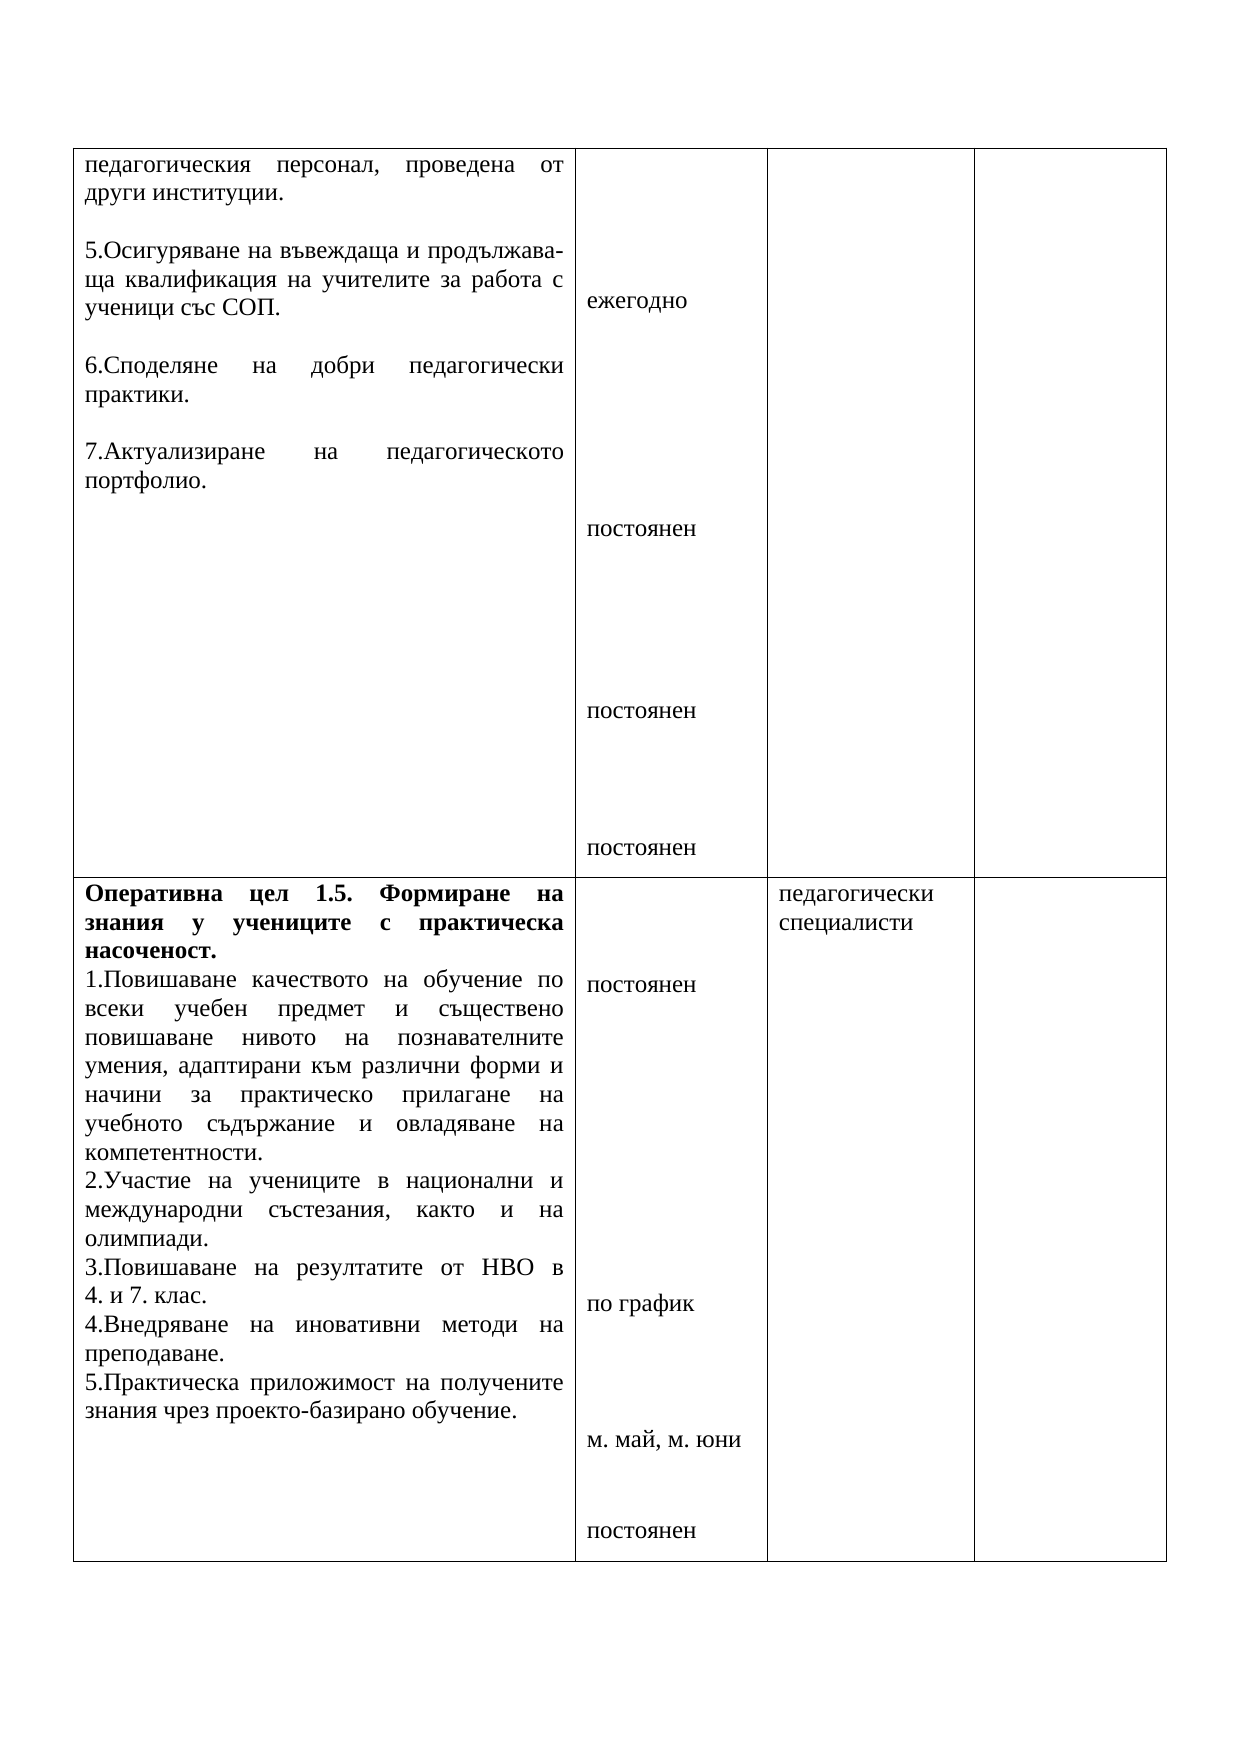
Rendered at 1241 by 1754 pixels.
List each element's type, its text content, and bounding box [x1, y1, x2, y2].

table_cell Оперативна цел 1.5. Формиране на знания у учениците с практическа насоченост. 1.Повишаване качеството на обучение по всеки учебен предмет и съществено повишаване нивото на познавателните умения, адаптирани към различни форми и начини за практическо прилагане на учебното съдържание и овладяване на компетентности. 2.Участие на учениците в национални и международни състезания, както и на олимпиади. 3.Повишаване на резултатите от НВО в 4. и 7. клас. 4.Внедряване на иновативни методи на преподаване. 5.Практическа приложимост на получените знания чрез проекто-базирано обучение. [74, 878, 575, 1561]
table_cell педагогически специалисти [768, 878, 974, 1561]
table_cell [768, 149, 974, 877]
table_cell [975, 149, 1166, 877]
table_cell постоянен по график м. май, м. юни постоянен [576, 878, 767, 1561]
table_cell педагогическия персонал, проведена от други институции. 5.Осигуряване на въвеждаща и продължава-ща квалификация на учителите за работа с ученици със СОП. 6.Споделяне на добри педагогически практики. 7.Актуализиране на педагогическото портфолио. [74, 149, 575, 877]
table_cell ежегодно постоянен постоянен постоянен [576, 149, 767, 877]
table_cell [975, 878, 1166, 1561]
